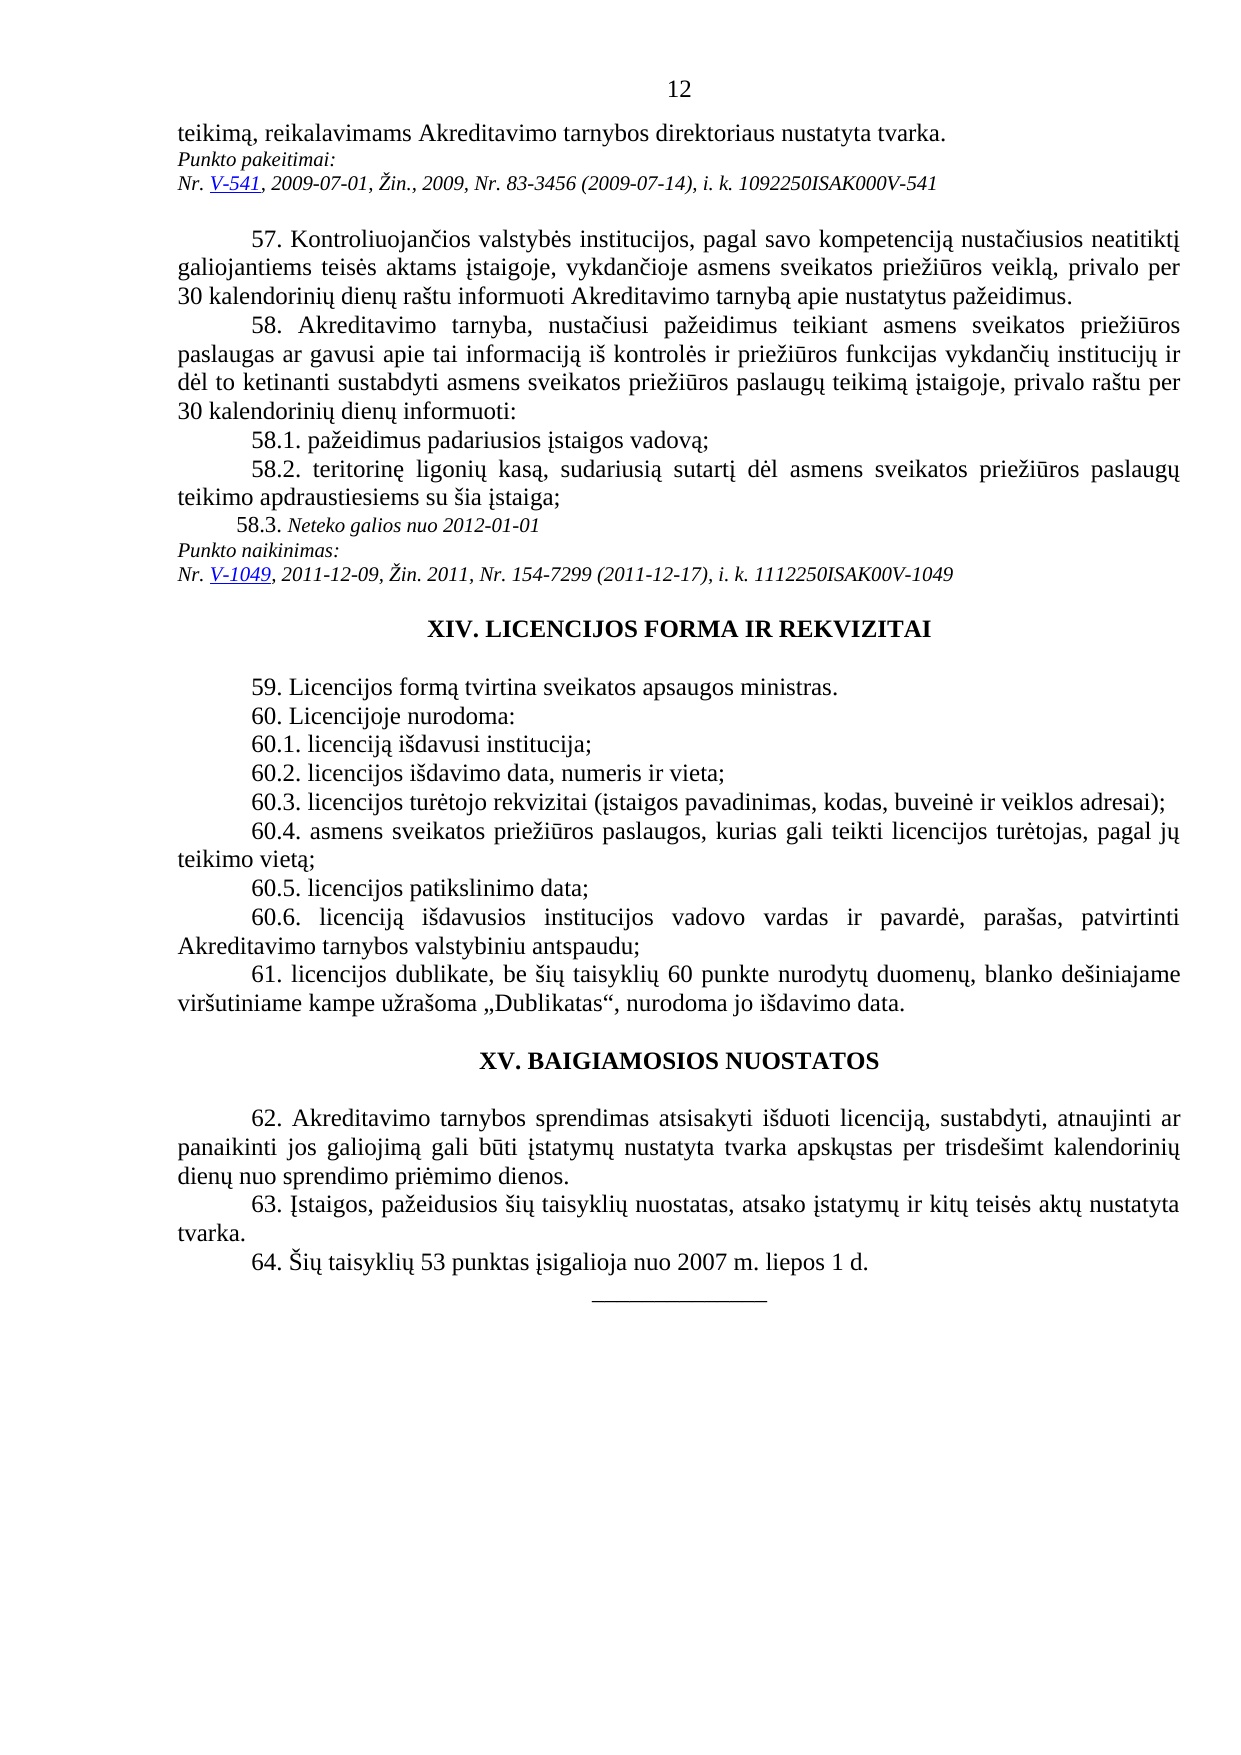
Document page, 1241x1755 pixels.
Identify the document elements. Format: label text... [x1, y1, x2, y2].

text 60.3. licencijos turėtojo rekvizitai (įstaigos pavadinimas, kodas, buveinė ir veiklos adresai); [177, 787, 1181, 816]
text Nr. V-1049, 2011-12-09, Žin. 2011, Nr. 154-7299 (2011-12-17), i. k. 1112250ISAK00V-1049 [177, 562, 1181, 586]
text XV. BAIGIAMOSIOS NUOSTATOS [177, 1046, 1181, 1074]
text 58. Akreditavimo tarnyba, nustačiusi pažeidimus teikiant asmens sveikatos priežiūros paslaugas ar gavusi apie tai informaciją iš kontrolės ir priežiūros funkcijas vykdančių institucijų ir dėl to ketinanti sustabdyti asmens sveikatos priežiūros paslaugų teikimą įstaigoje, privalo raštu per 30 kalendorinių dienų informuoti: [177, 310, 1181, 425]
text 60.6. licenciją išdavusios institucijos vadovo vardas ir pavardė, parašas, patvirtinti Akreditavimo tarnybos valstybiniu antspaudu; [177, 902, 1181, 959]
text 62. Akreditavimo tarnybos sprendimas atsisakyti išduoti licenciją, sustabdyti, atnaujinti ar panaikinti jos galiojimą gali būti įstatymų nustatyta tvarka apskųstas per trisdešimt kalendorinių dienų nuo sprendimo priėmimo dienos. [177, 1103, 1181, 1189]
text 61. licencijos dublikate, be šių taisyklių 60 punkte nurodytų duomenų, blanko dešiniajame viršutiniame kampe užrašoma „Dublikatas“, nurodoma jo išdavimo data. [177, 959, 1181, 1017]
text 58.2. teritorinę ligonių kasą, sudariusią sutartį dėl asmens sveikatos priežiūros paslaugų teikimo apdraustiesiems su šia įstaiga; [177, 454, 1181, 511]
text 60.5. licencijos patikslinimo data; [177, 873, 1181, 902]
text 59. Licencijos formą tvirtina sveikatos apsaugos ministras. [177, 672, 1181, 701]
text Nr. V-541, 2009-07-01, Žin., 2009, Nr. 83-3456 (2009-07-14), i. k. 1092250ISAK000V-541 [177, 171, 1181, 195]
text Punkto naikinimas: [177, 538, 1181, 562]
text 63. Įstaigos, pažeidusios šių taisyklių nuostatas, atsako įstatymų ir kitų teisės aktų nustatyta tvarka. [177, 1189, 1181, 1247]
text XIV. LICENCIJOS FORMA IR REKVIZITAI [177, 614, 1181, 643]
text 60.2. licencijos išdavimo data, numeris ir vieta; [177, 758, 1181, 787]
text Punkto pakeitimai: [177, 147, 1181, 171]
text ______________ [177, 1276, 1181, 1304]
text 57. Kontroliuojančios valstybės institucijos, pagal savo kompetenciją nustačiusios neatitiktį galiojantiems teisės aktams įstaigoje, vykdančioje asmens sveikatos priežiūros veiklą, privalo per 30 kalendorinių dienų raštu informuoti Akreditavimo tarnybą apie nustatytus pažeidimus. [177, 224, 1181, 310]
text 58.1. pažeidimus padariusios įstaigos vadovą; [177, 425, 1181, 454]
text teikimą, reikalavimams Akreditavimo tarnybos direktoriaus nustatyta tvarka. [177, 118, 1181, 147]
text 58.3. Neteko galios nuo 2012-01-01 [177, 511, 1181, 538]
text 60.1. licenciją išdavusi institucija; [177, 729, 1181, 758]
text 60. Licencijoje nurodoma: [177, 701, 1181, 729]
text 64. Šių taisyklių 53 punktas įsigalioja nuo 2007 m. liepos 1 d. [177, 1247, 1181, 1276]
text 60.4. asmens sveikatos priežiūros paslaugos, kurias gali teikti licencijos turėtojas, pagal jų teikimo vietą; [177, 816, 1181, 873]
